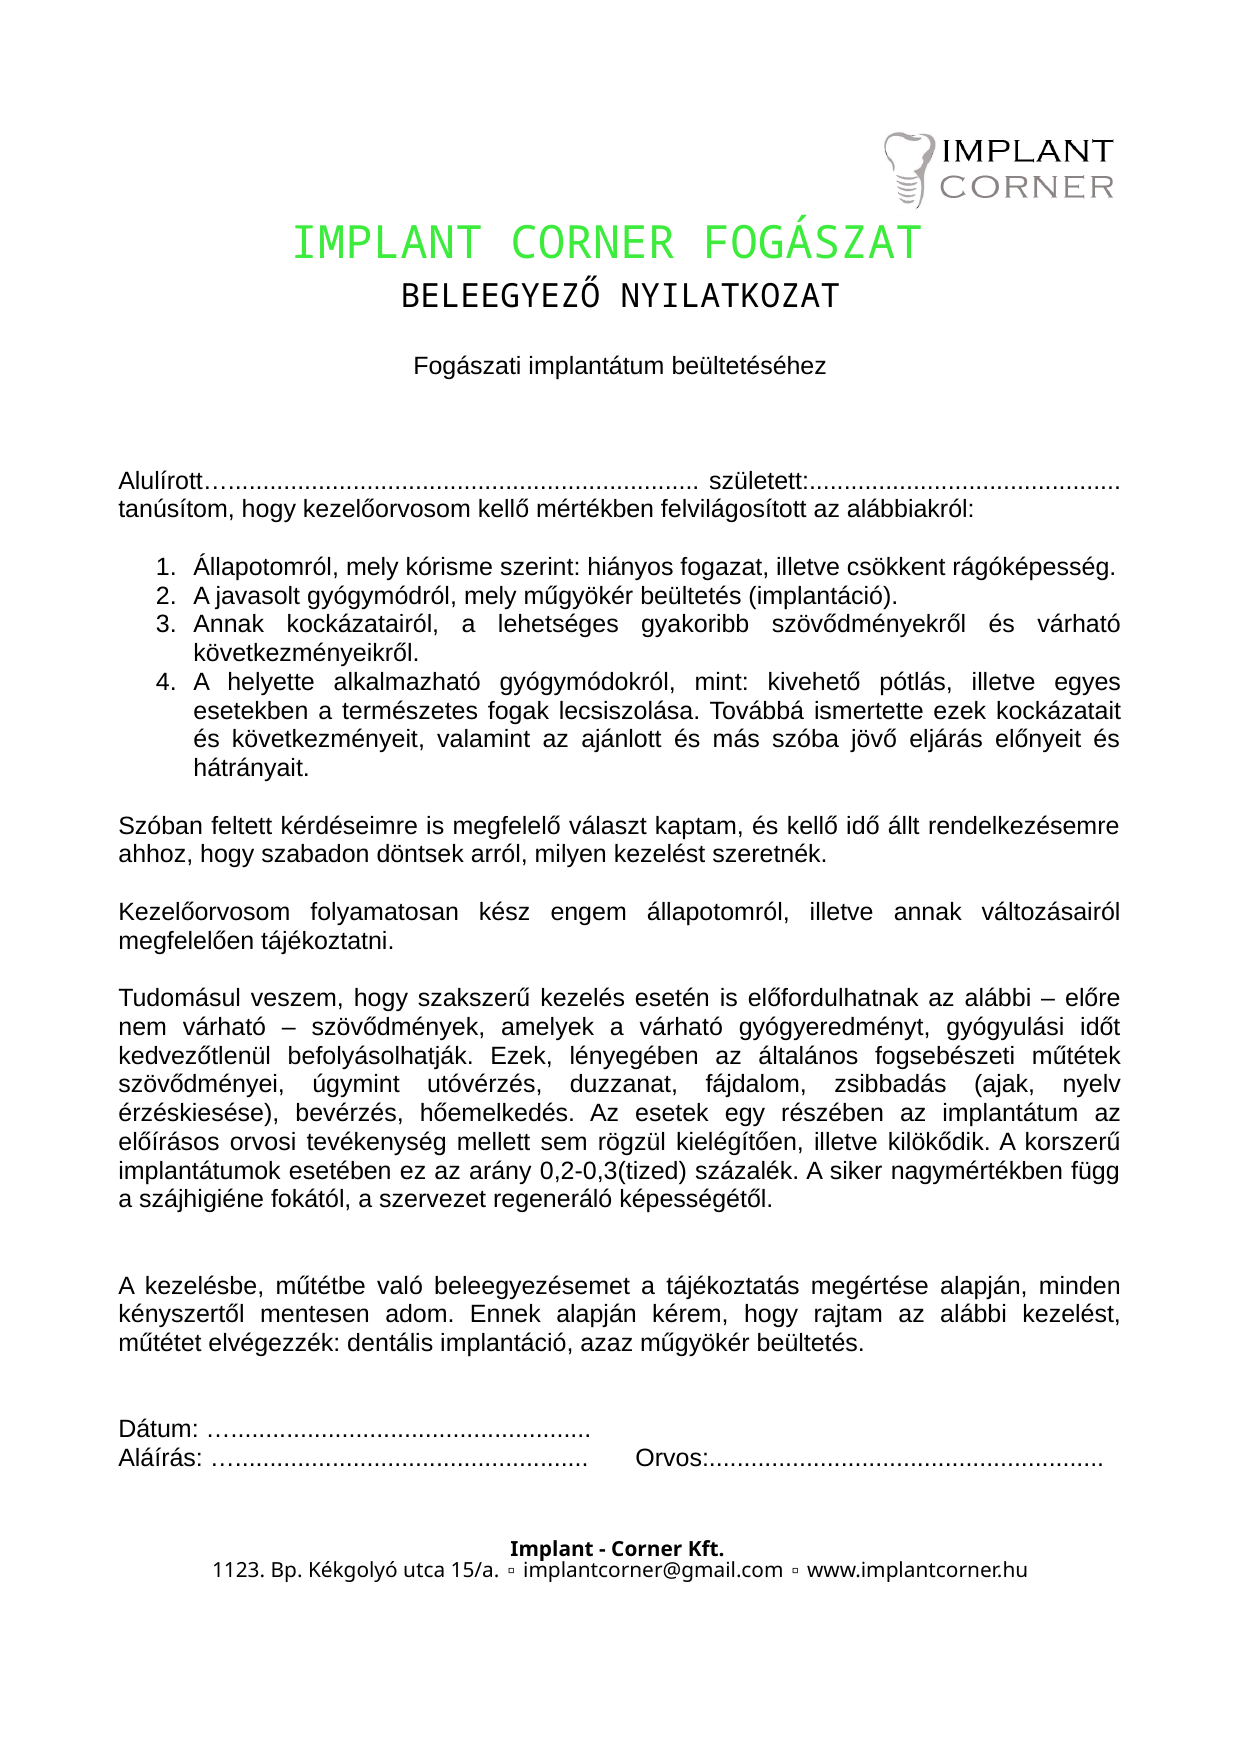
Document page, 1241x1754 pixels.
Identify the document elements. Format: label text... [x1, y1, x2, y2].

picture [878, 130, 1114, 219]
text BELEEGYEZŐ NYILATKOZAT [118, 272, 1122, 317]
text Dátum: ….................................................... [118, 1414, 1122, 1443]
text Kezelőorvosom folyamatosan kész engem állapotomról, illetve annak változásairól megfelelően tájékoztatni. [118, 897, 1122, 954]
text Aláírás: …................................................... Orvos:......................................................... [118, 1443, 1122, 1472]
text Szóban feltett kérdéseimre is megfelelő választ kaptam, és kellő idő állt rendelkezésemre ahhoz, hogy szabadon döntsek arról, milyen kezelést szeretnék. [118, 811, 1122, 868]
text Alulírott….................................................................... született:............................................. tanúsítom, hogy kezelőorvosom kellő mértékben felvilágosított az alábbiakról: [118, 466, 1122, 523]
text 1123. Bp. Kékgolyó utca 15/a. ▫ implantcorner@gmail.com ▫ www.implantcorner.hu [118, 1561, 1122, 1582]
list Állapotomról, mely kórisme szerint: hiányos fogazat, illetve csökkent rágóképesség. [156, 552, 1122, 581]
text Fogászati implantátum beültetéséhez [118, 351, 1122, 379]
list A javasolt gyógymódról, mely műgyökér beültetés (implantáció). [156, 581, 1122, 609]
text Tudomásul veszem, hogy szakszerű kezelés esetén is előfordulhatnak az alábbi – előre nem várható – szövődmények, amelyek a várható gyógyeredményt, gyógyulási időt kedvezőtlenül befolyásolhatják. Ezek, lényegében az általános fogsebészeti műtétek szövődményei, úgymint utóvérzés, duzzanat, fájdalom, zsibbadás (ajak, nyelv érzéskiesése), bevérzés, hőemelkedés. Az esetek egy részében az implantátum az előírásos orvosi tevékenység mellett sem rögzül kielégítően, illetve kilökődik. A korszerű implantátumok esetében ez az arány 0,2-0,3(tized) százalék. A siker nagymértékben függ a szájhigiéne fokától, a szervezet regeneráló képességétől. [118, 983, 1122, 1213]
text IMPLANT CORNER FOGÁSZAT [118, 209, 1122, 272]
text Implant - Corner Kft. [118, 1540, 1122, 1561]
list A helyette alkalmazható gyógymódokról, mint: kivehető pótlás, illetve egyes esetekben a természetes fogak lecsiszolása. Továbbá ismertette ezek kockázatait és következményeit, valamint az ajánlott és más szóba jövő eljárás előnyeit és hátrányait. [156, 667, 1122, 782]
list Annak kockázatairól, a lehetséges gyakoribb szövődményekről és várható következményeikről. [156, 609, 1122, 667]
text A kezelésbe, műtétbe való beleegyezésemet a tájékoztatás megértése alapján, minden kényszertől mentesen adom. Ennek alapján kérem, hogy rajtam az alábbi kezelést, műtétet elvégezzék: dentális implantáció, azaz műgyökér beültetés. [118, 1271, 1122, 1357]
